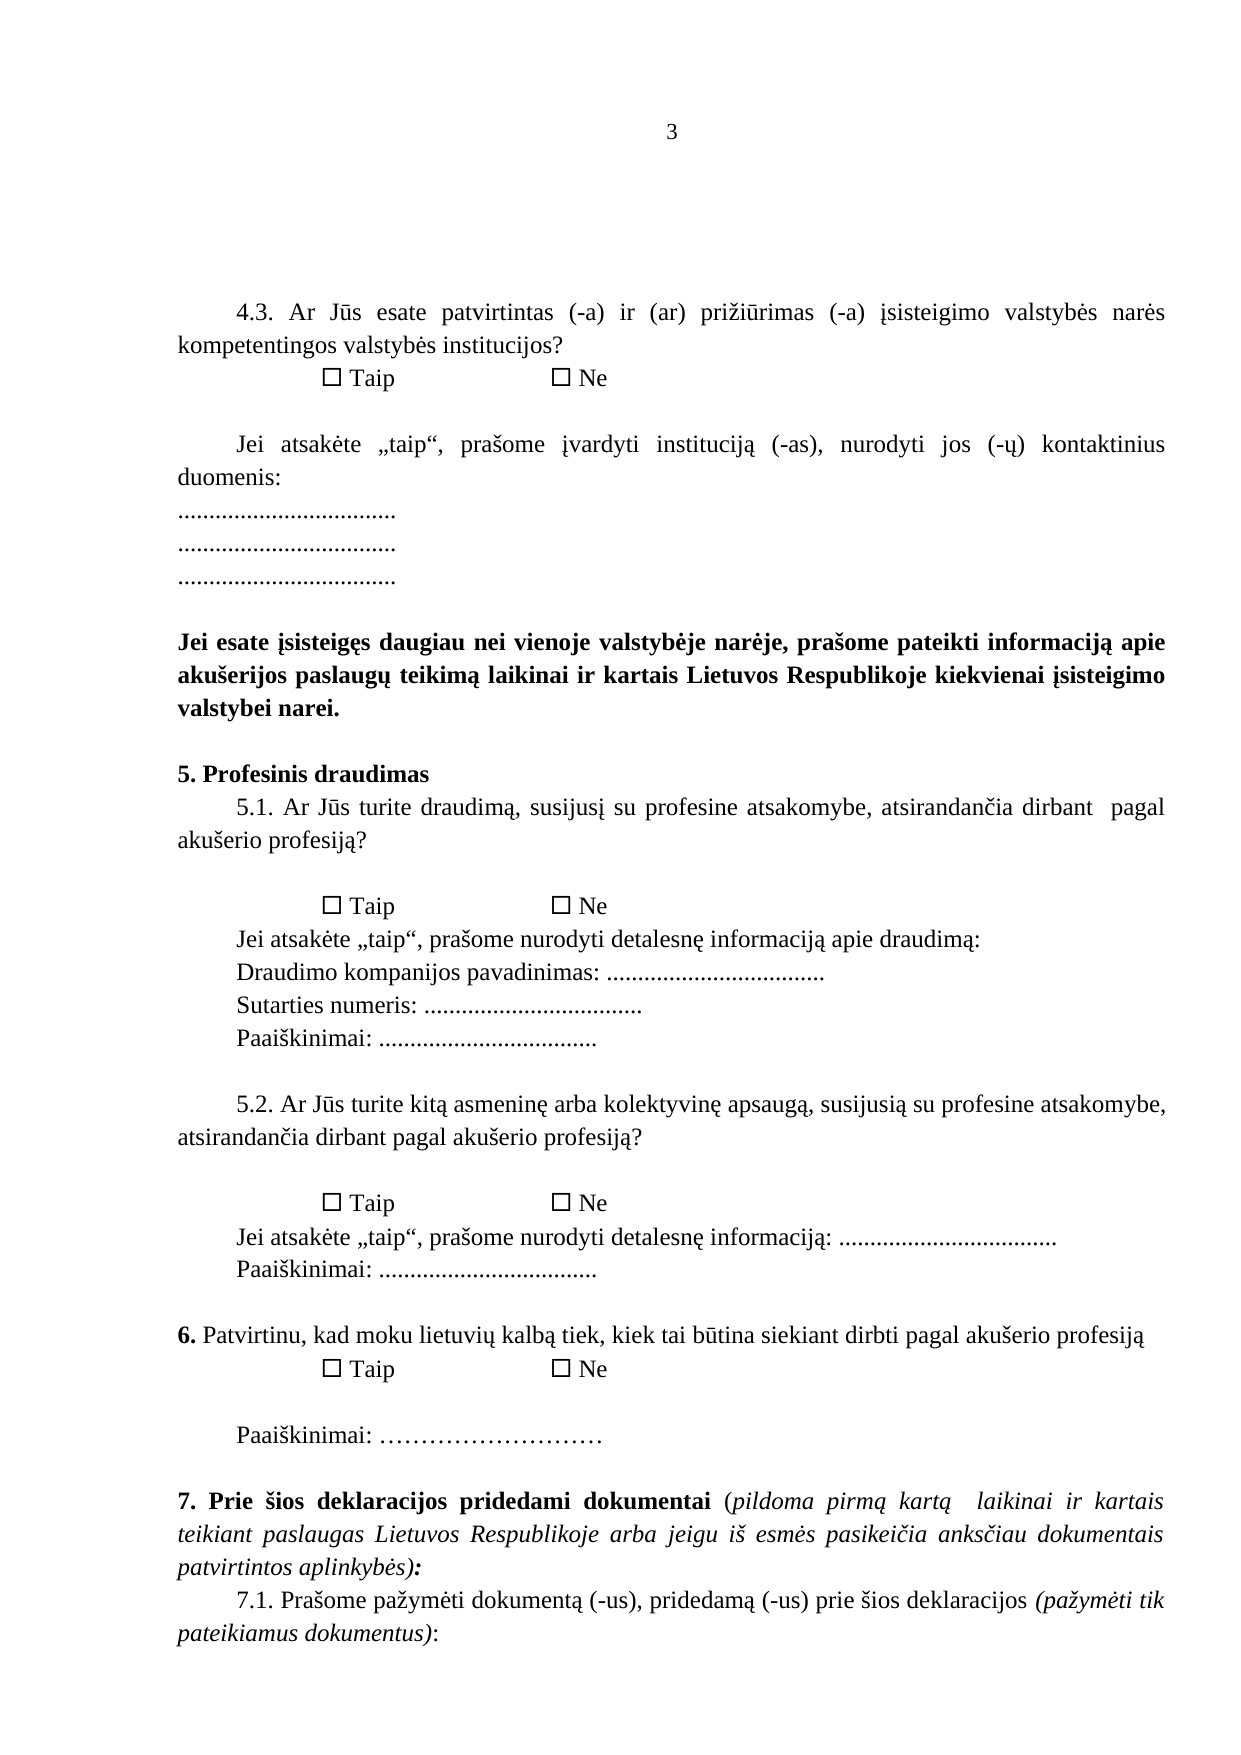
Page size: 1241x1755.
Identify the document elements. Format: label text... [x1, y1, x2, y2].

text 5. Profesinis draudimas [177, 759, 1167, 788]
table_header  Taip [177, 891, 538, 924]
text Draudimo kompanijos pavadinimas: ................................... [177, 957, 1167, 986]
text 5.1. Ar Jūs turite draudimą, susijusį su profesine atsakomybe, atsirandančia dirbant pagal akušerio profesiją? [177, 792, 1167, 854]
text 5.2. Ar Jūs turite kitą asmeninę arba kolektyvinę apsaugą, susijusią su profesine atsakomybe, atsirandančia dirbant pagal akušerio profesiją? [177, 1089, 1167, 1151]
table_header  Ne [539, 891, 1122, 924]
table_header  Ne [539, 1354, 1122, 1387]
text Jei atsakėte „taip“, prašome įvardyti instituciją (-as), nurodyti jos (-ų) kontaktinius duomenis: [177, 429, 1167, 491]
text ................................... [177, 528, 1167, 557]
text Paaiškinimai: ……………………… [236, 1420, 1167, 1448]
text 6. Patvirtinu, kad moku lietuvių kalbą tiek, kiek tai būtina siekiant dirbti pagal akušerio profesiją [177, 1321, 1167, 1349]
text 7. Prie šios deklaracijos pridedami dokumentai (pildoma pirmą kartą laikinai ir kartais teikiant paslaugas Lietuvos Respublikoje arba jeigu iš esmės pasikeičia anksčiau dokumentais patvirtintos aplinkybės): [177, 1486, 1167, 1581]
table_header  Taip [177, 1354, 538, 1387]
text 7.1. Prašome pažymėti dokumentą (-us), pridedamą (-us) prie šios deklaracijos (pažymėti tik pateikiamus dokumentus): [177, 1585, 1167, 1647]
text Paaiškinimai: ................................... [177, 1254, 1167, 1283]
table_header  Taip [177, 363, 538, 396]
text ................................... [177, 561, 1167, 590]
text Jei esate įsisteigęs daugiau nei vienoje valstybėje narėje, prašome pateikti informaciją apie akušerijos paslaugų teikimą laikinai ir kartais Lietuvos Respublikoje kiekvienai įsisteigimo valstybei narei. [177, 627, 1167, 722]
table_header  Ne [539, 1189, 1122, 1222]
text ................................... [177, 495, 1167, 524]
text Paaiškinimai: ................................... [177, 1023, 1167, 1052]
table_header  Taip [177, 1189, 538, 1222]
text Jei atsakėte „taip“, prašome nurodyti detalesnę informaciją apie draudimą: [177, 924, 1167, 953]
text Jei atsakėte „taip“, prašome nurodyti detalesnę informaciją: ................................... [177, 1222, 1167, 1250]
text Sutarties numeris: ................................... [177, 990, 1167, 1019]
table_header  Ne [539, 363, 1122, 396]
text 4.3. Ar Jūs esate patvirtintas (-a) ir (ar) prižiūrimas (-a) įsisteigimo valstybės narės kompetentingos valstybės institucijos? [177, 297, 1167, 359]
